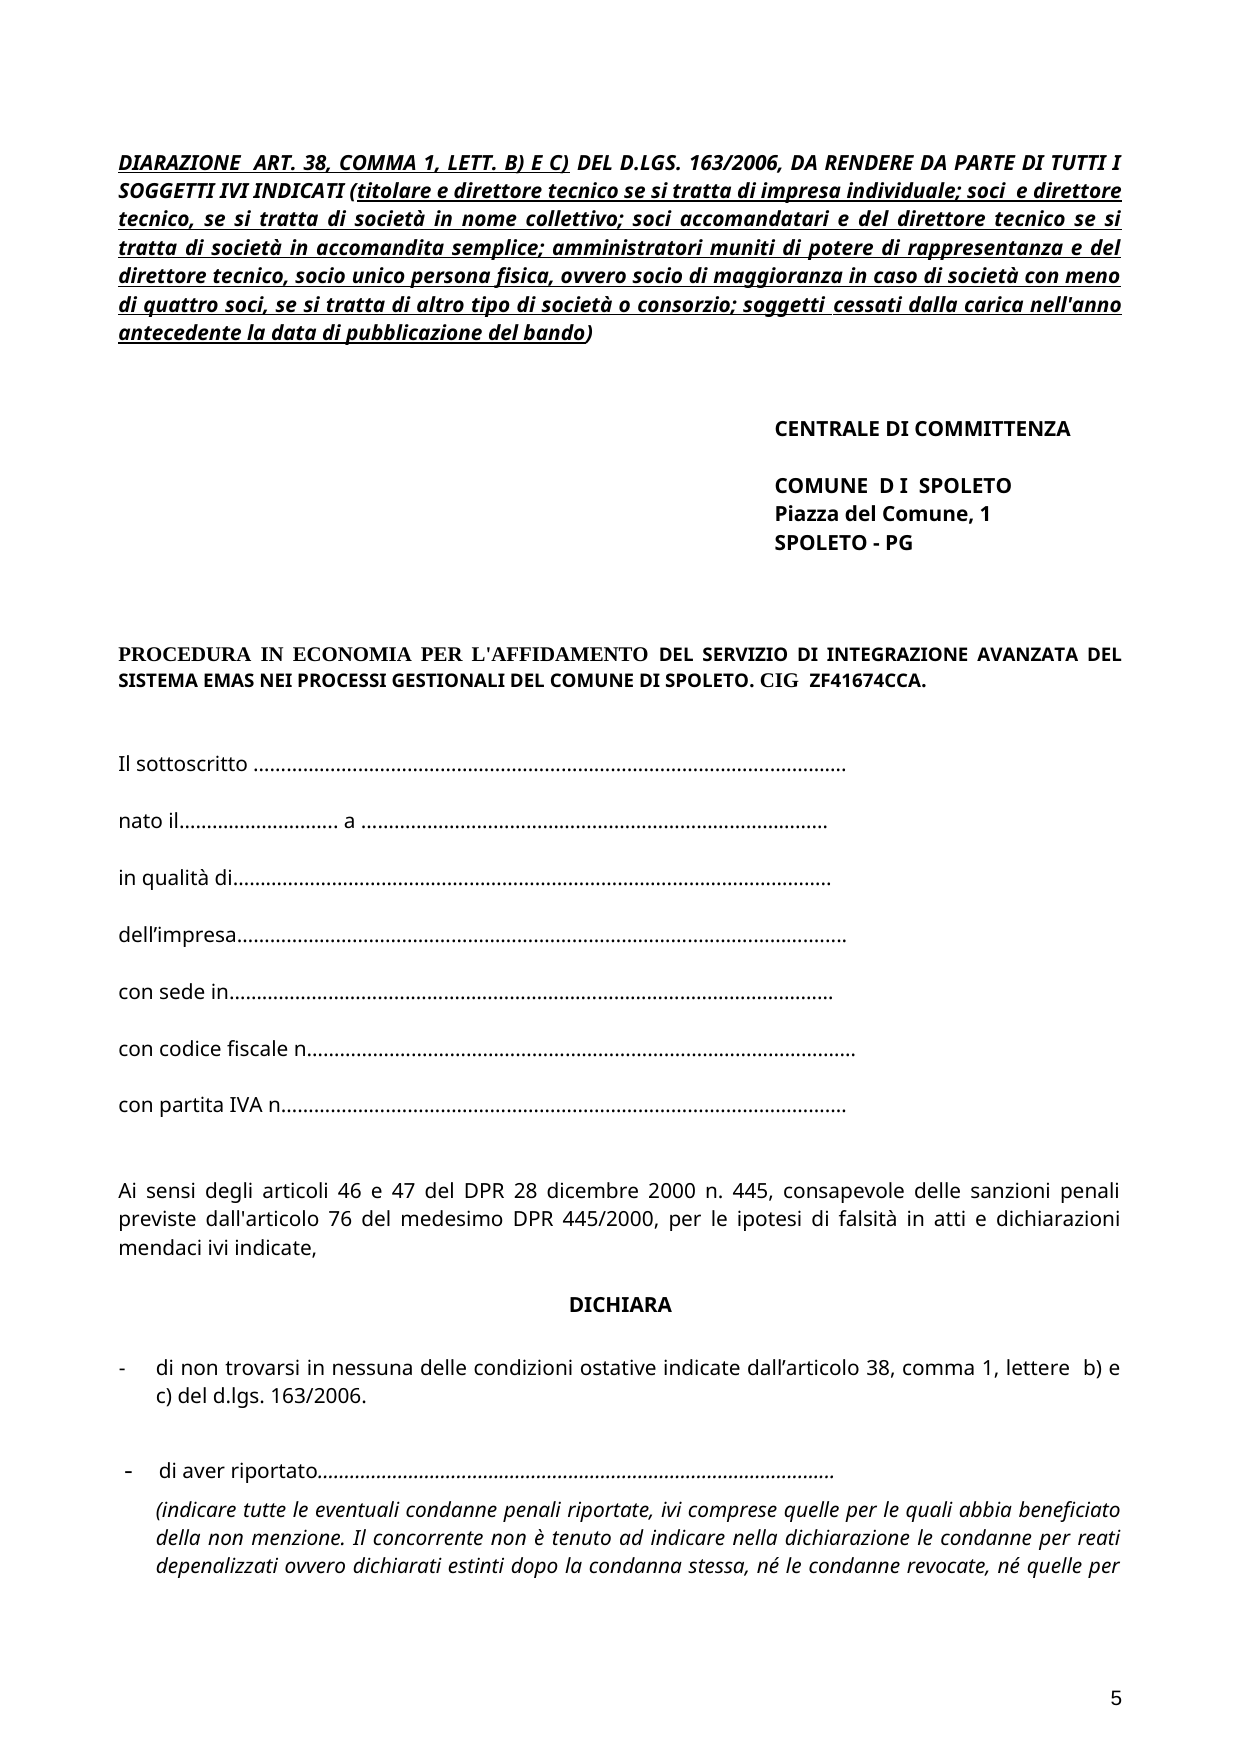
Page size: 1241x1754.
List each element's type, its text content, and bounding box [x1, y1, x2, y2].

text PROCEDURA IN ECONOMIA PER L'AFFIDAMENTO DEL SERVIZIO DI INTEGRAZIONE AVANZATA DEL SISTEMA EMAS NEI PROCESSI GESTIONALI DEL COMUNE DI SPOLETO. CIG ZF41674CCA. [118, 641, 1122, 692]
text DICHIARA [118, 1290, 1122, 1318]
text con sede in…………………………...…………………………….…………………………….……… [118, 977, 1122, 1005]
text COMUNE D I SPOLETO [774, 471, 1122, 499]
text Ai sensi degli articoli 46 e 47 del DPR 28 dicembre 2000 n. 445, consapevole delle sanzioni penali previste dall'articolo 76 del medesimo DPR 445/2000, per le ipotesi di falsità in atti e dichiarazioni mendaci ivi indicate, [118, 1176, 1122, 1261]
text Piazza del Comune, 1 [774, 499, 1122, 528]
text nato il……………………….. a ………...…………………………….………………………………… [118, 806, 1122, 835]
text con partita IVA n………………..………………………………………………….………………….… [118, 1091, 1122, 1119]
text tratta di società in accomandita semplice; amministratori muniti di potere di rappresentanza e del direttore tecnico, socio unico persona fisica, ovvero socio di maggioranza in caso di società con meno di quattro soci, se si tratta di altro tipo di società o consorzio; soggetti cessati dalla carica nell'anno antecedente la data di pubblicazione del bando) [118, 230, 1122, 347]
text (indicare tutte le eventuali condanne penali riportate, ivi comprese quelle per le quali abbia beneficiato della non menzione. Il concorrente non è tenuto ad indicare nella dichiarazione le condanne per reati depenalizzati ovvero dichiarati estinti dopo la condanna stessa, né le condanne revocate, né quelle per [156, 1495, 1122, 1580]
text Il sottoscritto ……………….……………………….…………………….…………………..…………. [118, 749, 1122, 778]
text SPOLETO - PG [774, 528, 1122, 556]
text - di non trovarsi in nessuna delle condizioni ostative indicate dall’articolo 38, comma 1, lettere b) e c) del d.lgs. 163/2006. [118, 1353, 1122, 1410]
text CENTRALE DI COMMITTENZA [774, 414, 1122, 442]
list di aver riportato………………….……………………..……………………………………....... [124, 1455, 1122, 1484]
text DIARAZIONE ART. 38, COMMA 1, LETT. B) E C) DEL D.LGS. 163/2006, DA RENDERE DA PARTE DI TUTTI I SOGGETTI IVI INDICATI (titolare e direttore tecnico se si tratta di impresa individuale; soci e direttore tecnico, se si tratta di società in nome collettivo; soci accomandatari e del direttore tecnico se si [118, 148, 1122, 229]
text in qualità di…………………………………….……………………………….……………………….. [118, 863, 1122, 892]
text con codice fiscale n………………..……………………………………….……………………….…… [118, 1034, 1122, 1062]
text dell’impresa……………………………………………….…………………………..…….………........ [118, 920, 1122, 948]
